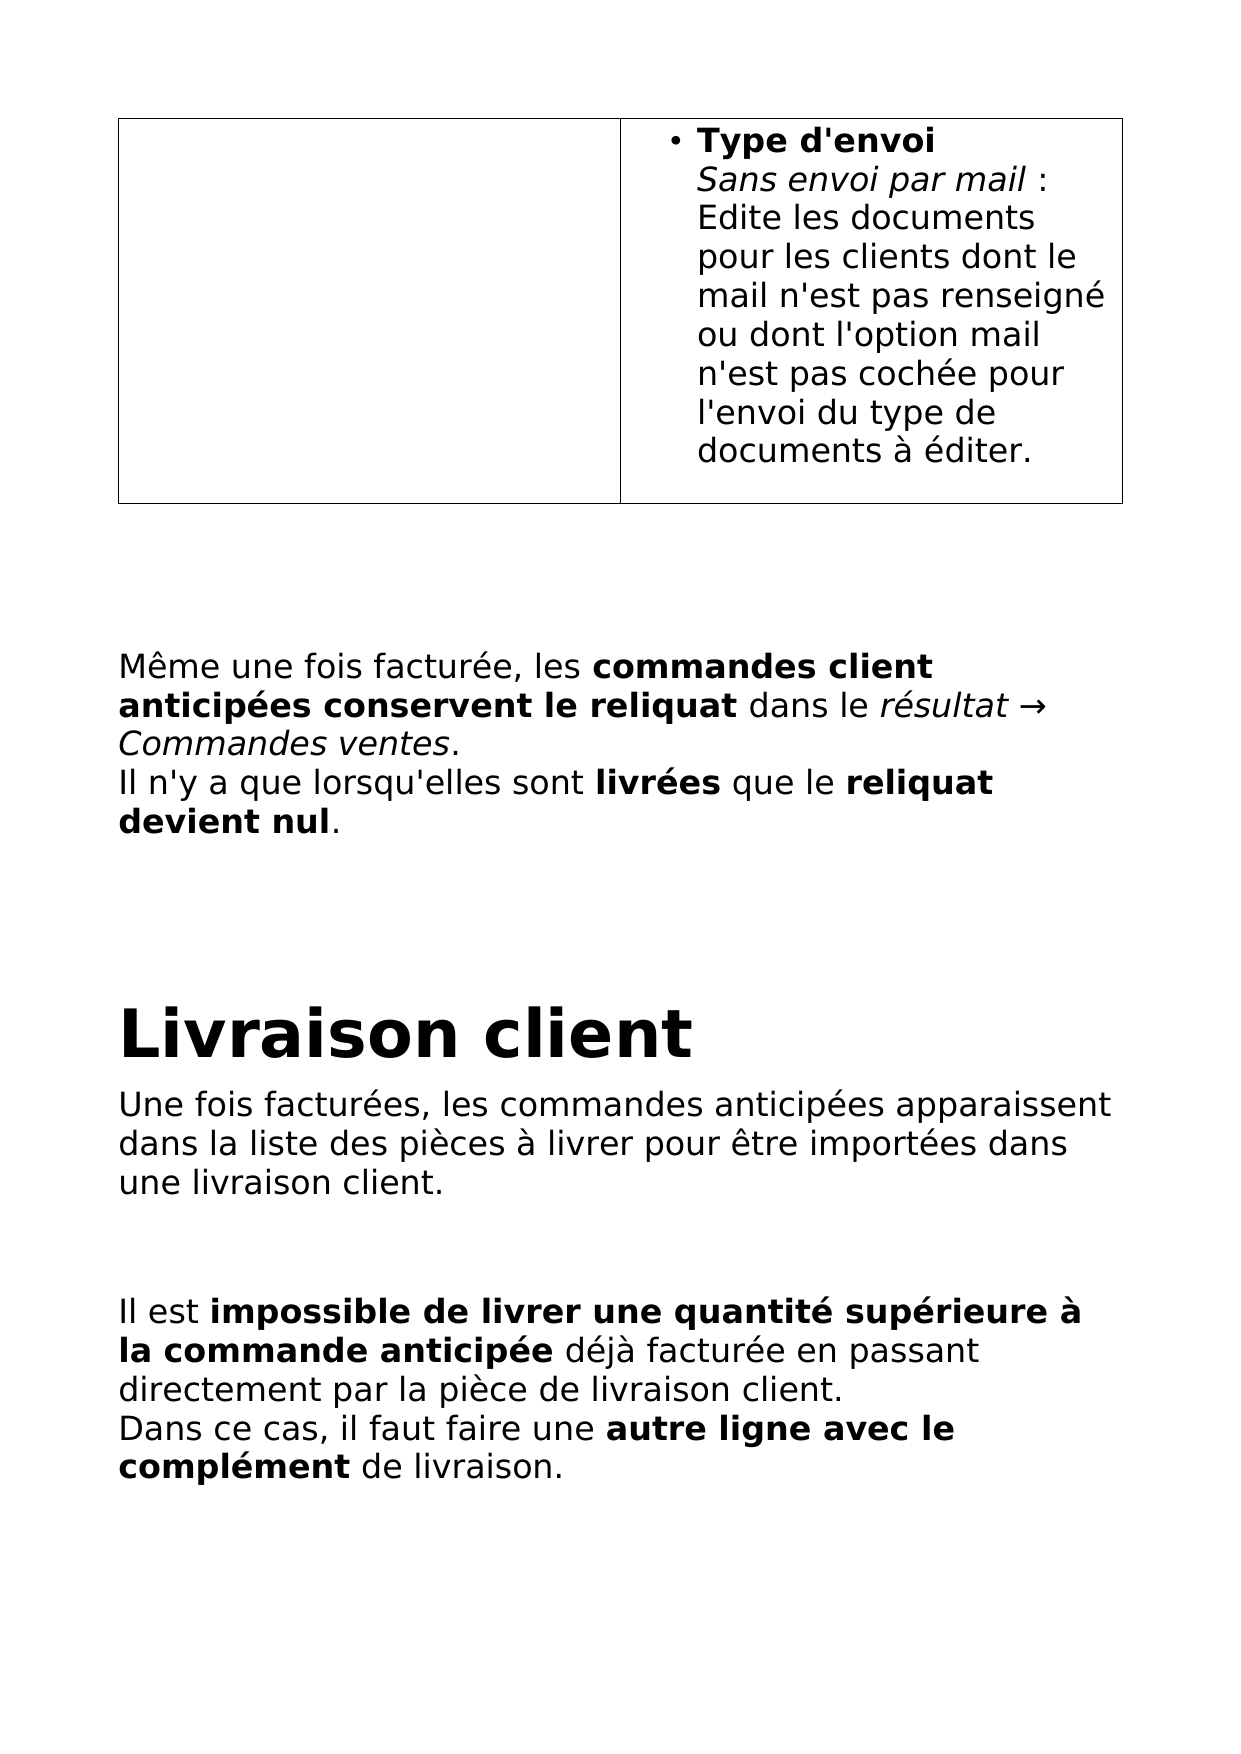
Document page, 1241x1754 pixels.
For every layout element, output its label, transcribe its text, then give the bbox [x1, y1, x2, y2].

subtitle Livraison client [118, 996, 1122, 1073]
text Il est impossible de livrer une quantité supérieure à la commande anticipée déjà facturée en passant directement par la pièce de livraison client. Dans ce cas, il faut faire une autre ligne avec le complément de livraison. [118, 1292, 1122, 1603]
text Une fois facturées, les commandes anticipées apparaissent dans la liste des pièces à livrer pour être importées dans une livraison client. [118, 1086, 1122, 1280]
table_header Numéro de traitement Indiquer le numéro de traitement de facturation précédent. Du… Au… Date de la pièce de facturation générée. Du tiers… Au tiers… Si tous les tiers souhaités, alors ne pas remplir le 1er champ et mettre zzz sur le 2ème. Point de départ / Point d'arrêt Indiquer les numéros de factures complets (première et dernière) pour éditer toute une série. Dans ce cas le numéro de traitement est inutile (laisser “-1” dans le champ). Index Edition départ Index apparaissant entre parenthèses lors de la demande de l'édition d'une pièce avec la 2ème imprimante du constructeur de pièce. En général : 0 → non chiffrée; 1 → chiffrée etc… Type d'envoi Sans envoi par mail : Edite les documents pour les clients dont le mail n'est pas renseigné ou dont l'option mail n'est pas cochée pour l'envoi du type de documents à éditer. [621, 119, 1122, 503]
text Même une fois facturée, les commandes client anticipées conservent le reliquat dans le résultat → Commandes ventes. Il n'y a que lorsqu'elles sont livrées que le reliquat devient nul. [118, 647, 1122, 958]
table_header [119, 119, 620, 503]
